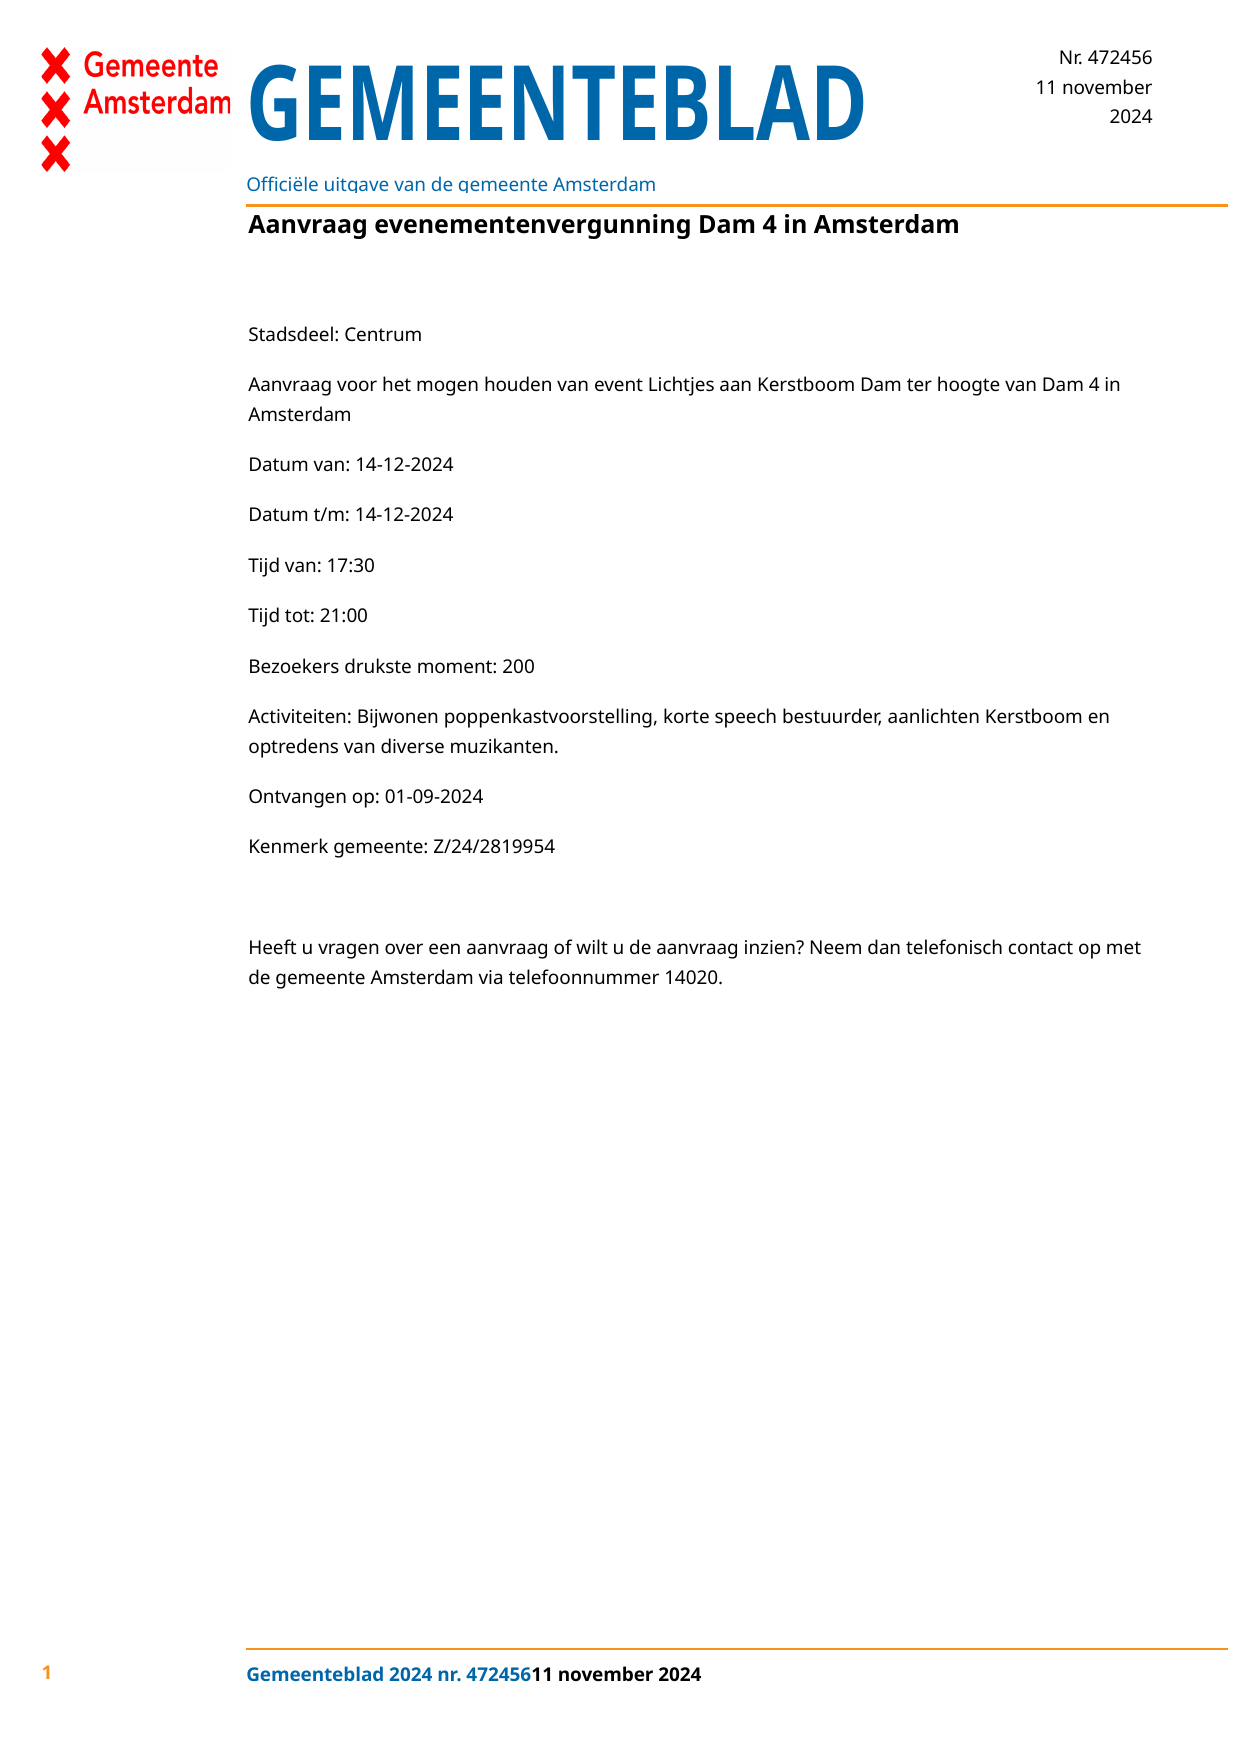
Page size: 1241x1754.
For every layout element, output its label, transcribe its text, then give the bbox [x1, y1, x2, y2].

text Stadsdeel: Centrum [248, 321, 1152, 346]
text Aanvraag voor het mogen houden van event Lichtjes aan Kerstboom Dam ter hoogte van Dam 4 in Amsterdam [248, 371, 1152, 426]
text Datum t/m: 14-12-2024 [248, 502, 1152, 527]
text Ontvangen op: 01-09-2024 [248, 783, 1152, 809]
text Kenmerk gemeente: Z/24/2819954 [248, 834, 1152, 859]
text Aanvraag evenementenvergunning Dam 4 in Amsterdam [248, 207, 1152, 241]
text Activiteiten: Bijwonen poppenkastvoorstelling, korte speech bestuurder, aanlichten Kerstboom en optredens van diverse muzikanten. [248, 703, 1152, 758]
text Bezoekers drukste moment: 200 [248, 653, 1152, 678]
text Datum van: 14-12-2024 [248, 451, 1152, 477]
text Tijd tot: 21:00 [248, 602, 1152, 628]
picture [41, 47, 231, 172]
text Heeft u vragen over een aanvraag of wilt u de aanvraag inzien? Neem dan telefonisch contact op met de gemeente Amsterdam via telefoonnummer 14020. [248, 934, 1152, 990]
text Tijd van: 17:30 [248, 552, 1152, 578]
